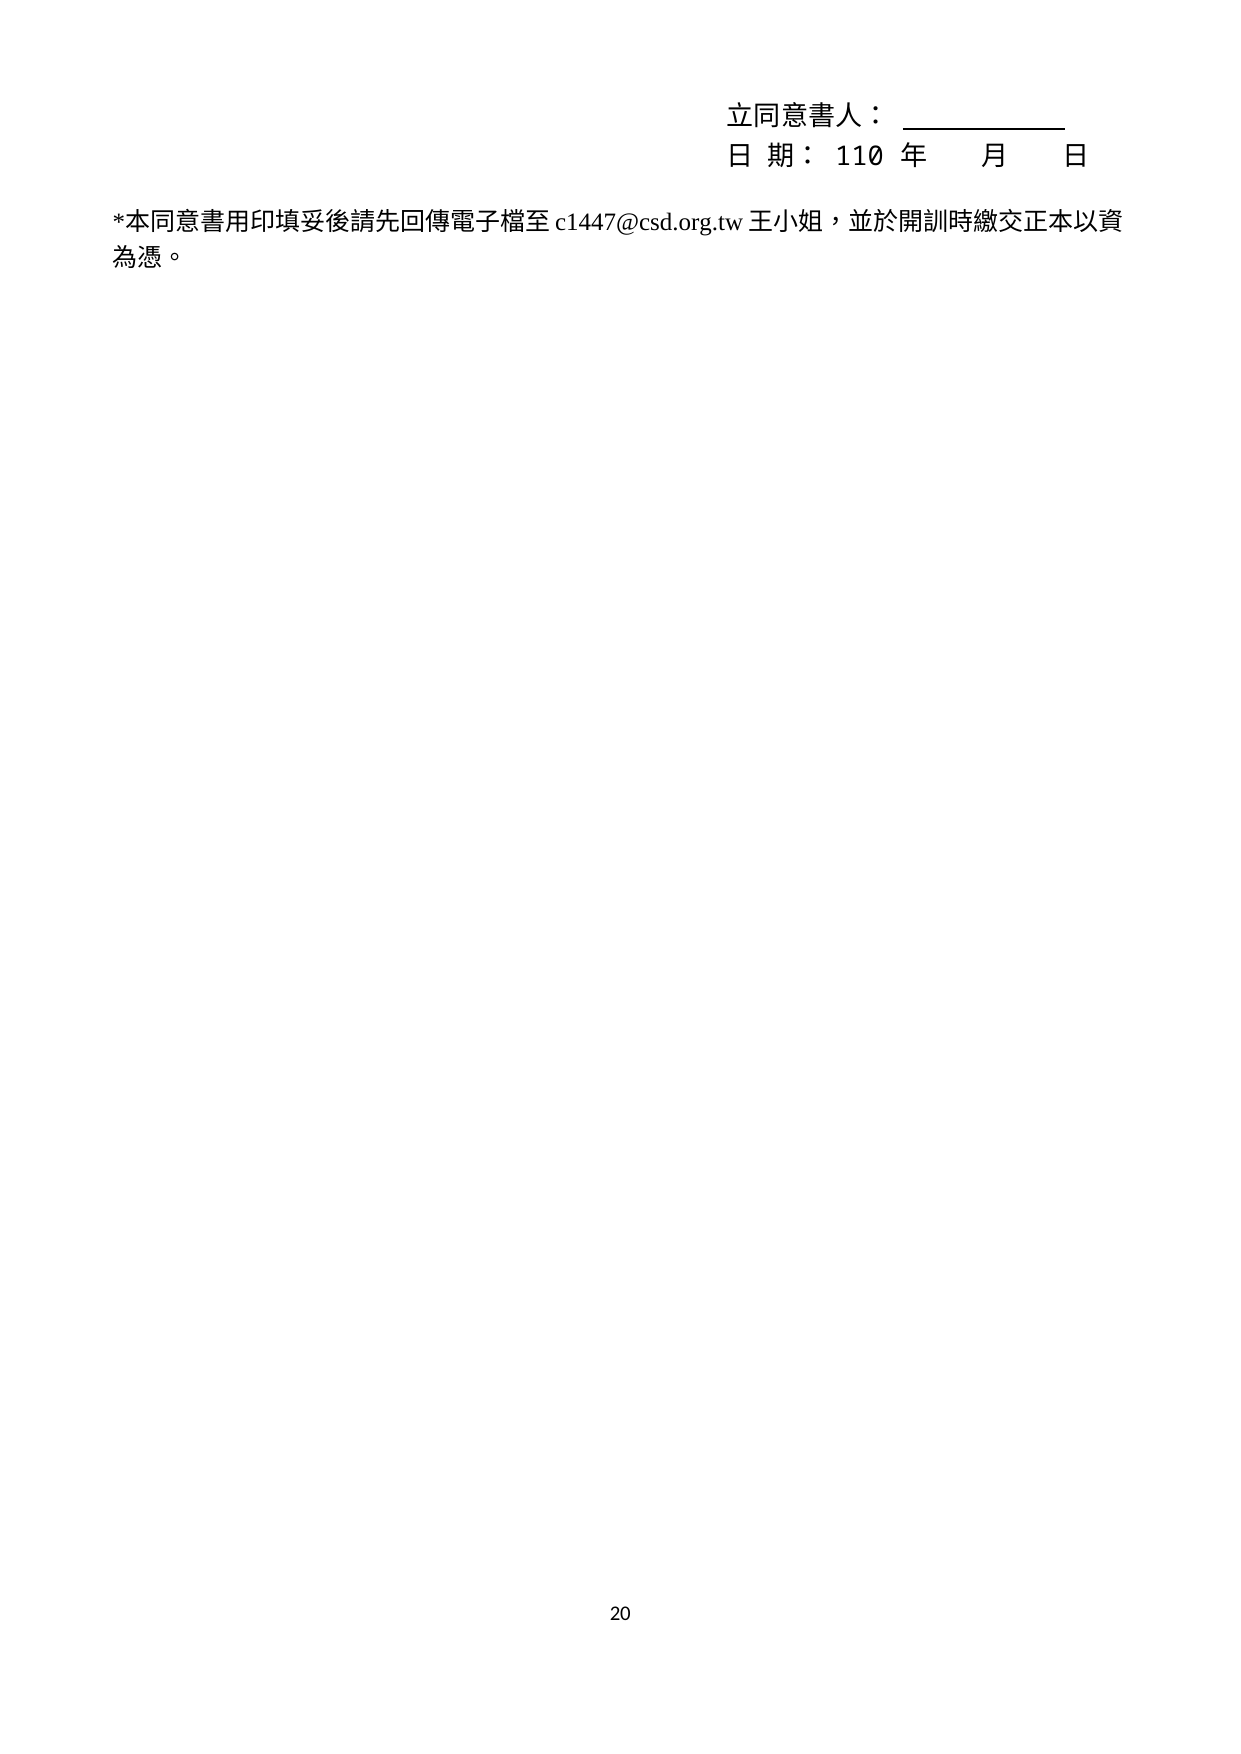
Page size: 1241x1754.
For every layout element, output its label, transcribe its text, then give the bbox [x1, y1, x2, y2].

text *本同意書用印填妥後請先回傳電子檔至c1447@csd.org.tw王小姐，並於開訓時繳交正本以資為憑。 [112, 202, 1128, 274]
text 日 期： 110 年 月 日 [727, 133, 1128, 173]
text 立同意書人： [727, 94, 1128, 133]
